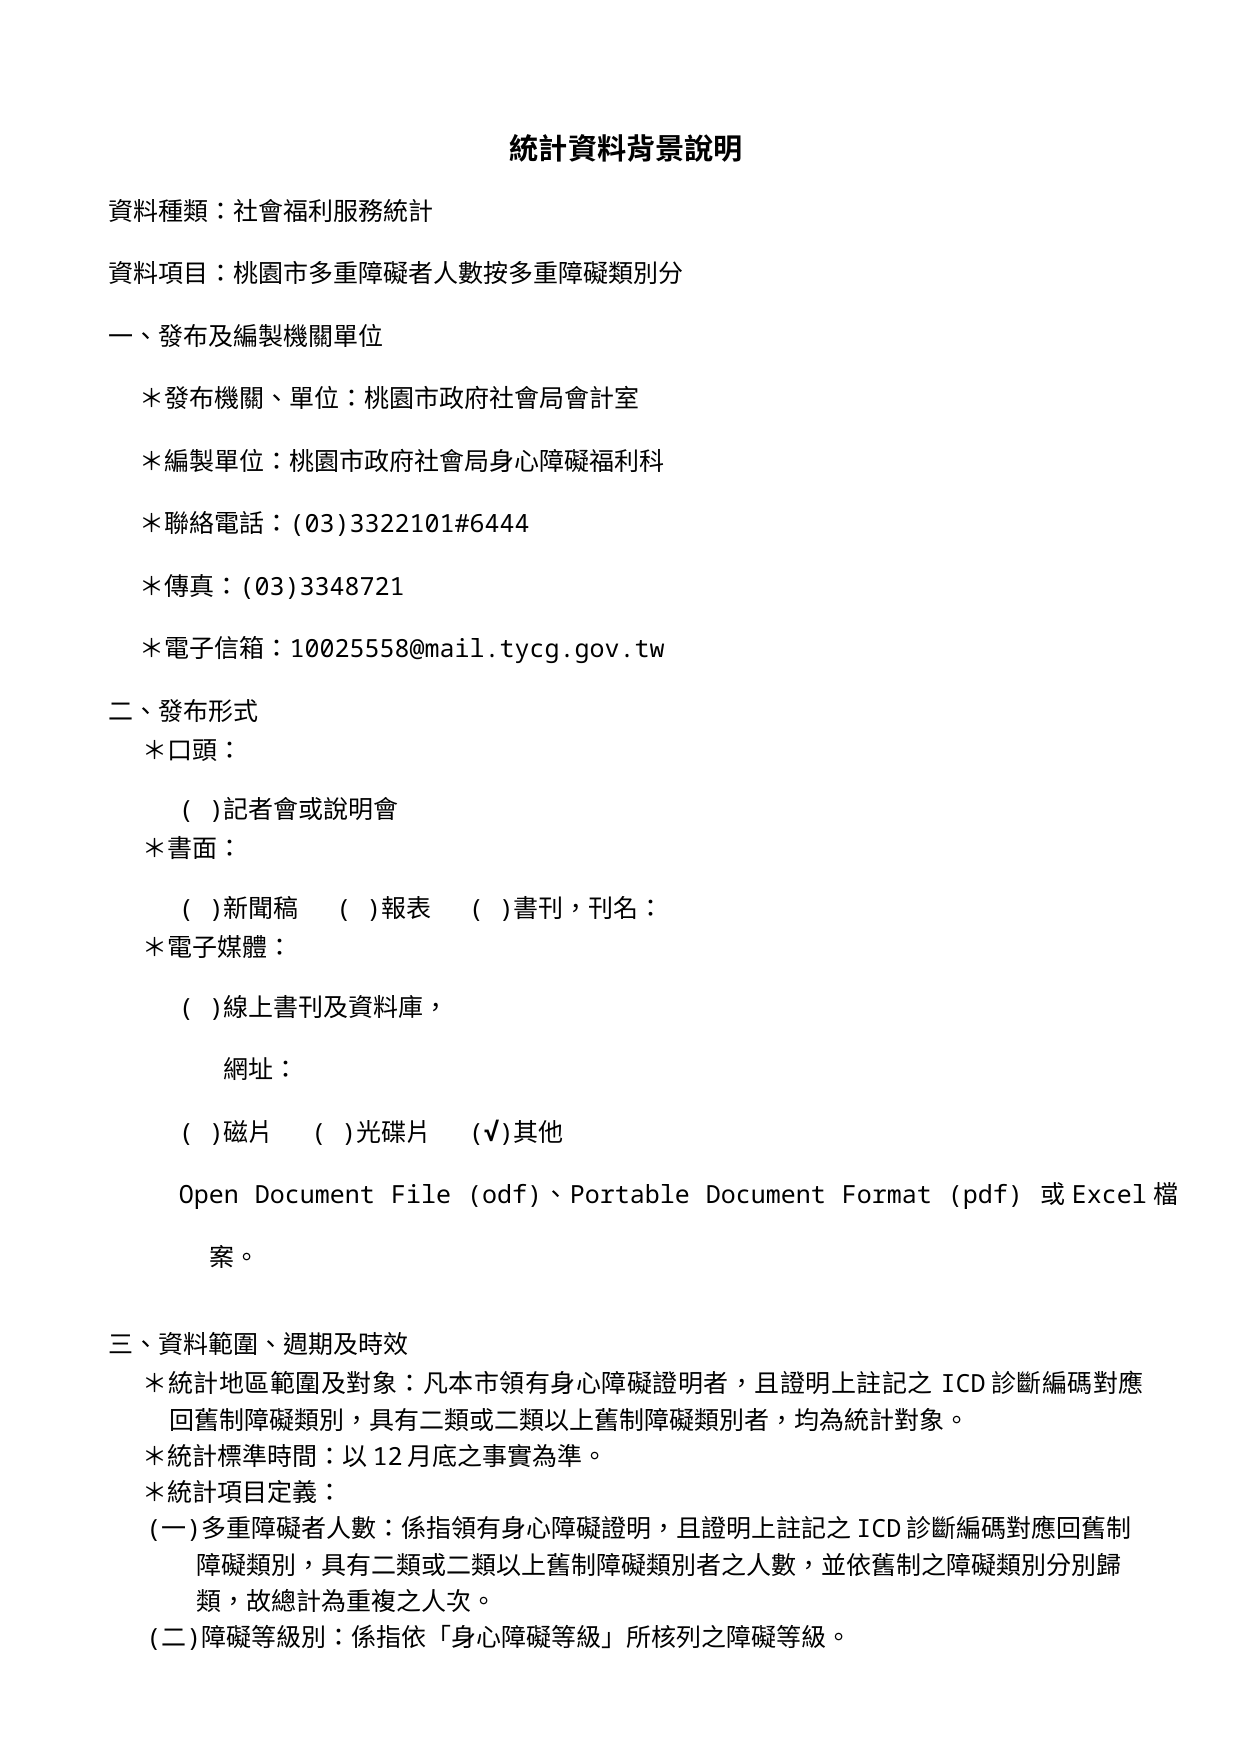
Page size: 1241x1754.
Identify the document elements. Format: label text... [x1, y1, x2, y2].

table_header 統計資料背景說明 資料種類：社會福利服務統計 資料項目：桃園市多重障礙者人數按多重障礙類別分 一、發布及編製機關單位 ＊發布機關、單位：桃園市政府社會局會計室 ＊編製單位：桃園市政府社會局身心障礙福利科 ＊聯絡電話：(03)3322101#6444 ＊傳真：(03)3348721 ＊電子信箱：10025558@mail.tycg.gov.tw 二、發布形式 ＊口頭： ( )記者會或說明會 ＊書面： ( )新聞稿 ( )報表 ( )書刊，刊名： ＊電子媒體： ( )線上書刊及資料庫， 網址： ( )磁片 ( )光碟片 (√)其他 Open Document File (odf)、Portable Document Format (pdf) 或Excel檔案。 三、資料範圍、週期及時效 ＊統計地區範圍及對象：凡本市領有身心障礙證明者，且證明上註記之ICD診斷編碼對應回舊制障礙類別，具有二類或二類以上舊制障礙類別者，均為統計對象。 ＊統計標準時間：以12月底之事實為準。 ＊統計項目定義： (一)多重障礙者人數：係指領有身心障礙證明，且證明上註記之ICD診斷編碼對應回舊制障礙類別，具有二類或二類以上舊制障礙類別者之人數，並依舊制之障礙類別分別歸類，故總計為重複之人次。 (二)障礙等級別：係指依「身心障礙等級」所核列之障礙等級。 (三)尚無詳細類別之多障者：係指身心障礙者鑑定表未記載細項類別之多重障礙者。 ＊統計單位：人次、人。 ＊統計分類：橫項依「鄉鎮市區別」及「障礙等級別」分；縱項依「障礙類別(複選)」及「性別」分。 ＊發布週期(指資料編製或產生之頻率，如月、季、年等)：年。 ＊時效(指統計標準時間至資料發布時間之間隔時間)：1個月又5日。 ＊資料變革：無。 四、公開資料發布訊息 ＊預告發布日期(含預告方式及週期)：每年終了後1個月又5日(遇假日順延)以報表、網際網路發布。 ＊同步發送單位(說明資料發布時同步發送之單位或可同步查得該資料之網址)：衛生福利部統計處、桃園市政府主計處。 五、資料品質 ＊統計指標編製方法與資料來源說明：依據桃園市政府登記之多重障礙者人數資料彙編。 ＊統計資料交叉查核及確保資料合理性之機制(說明各項資料之相互關係及不同資料來源之相關統計差異性)： (一)各障礙等級別之總和=其合計。 (二)各障礙類別之總和=其總計。 (三)領有身心障礙證明（新制）+領有身心障礙證明（舊制）=總計之合計。 六、須注意及預定改變之事項(說明預定修正之資料、定義、統計方法等及其修正原因)：無。 七、其他事項：無。 [98, 105, 1155, 1654]
